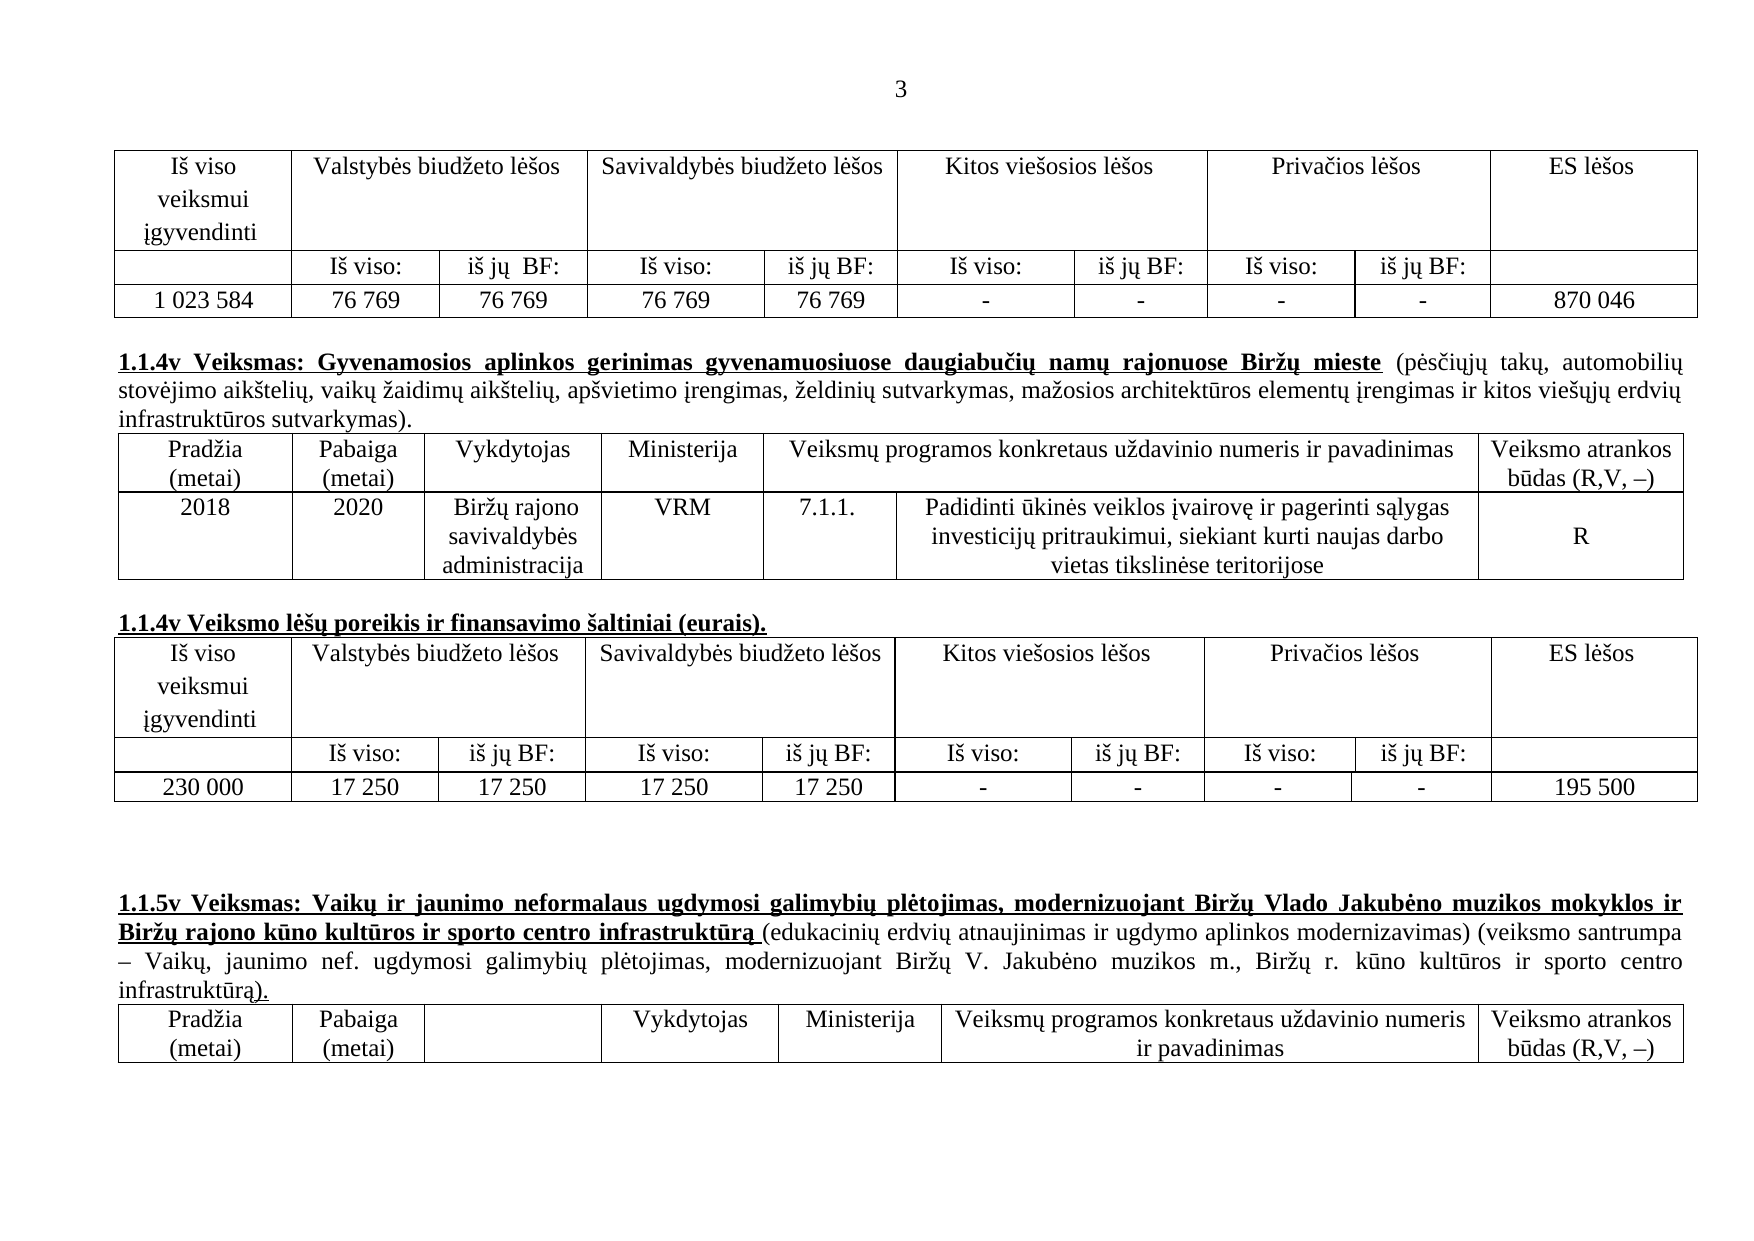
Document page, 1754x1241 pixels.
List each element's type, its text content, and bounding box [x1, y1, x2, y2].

table_header Pabaiga (metai) [293, 1005, 424, 1062]
table_header Iš viso veiksmui įgyvendinti [115, 151, 291, 250]
table_cell Iš viso: [588, 251, 764, 284]
table_cell [1491, 251, 1697, 284]
table_cell - [1208, 285, 1354, 317]
table_cell [115, 738, 291, 771]
table_header Savivaldybės biudžeto lėšos [588, 151, 897, 250]
table_cell Iš viso: [1205, 738, 1355, 771]
table_cell Iš viso: [898, 251, 1074, 284]
text 1.1.5v Veiksmas: Vaikų ir jaunimo neformalaus ugdymosi galimybių plėtojimas, modernizuojant Biržų Vlado Jakubėno muzikos mokyklos ir [118, 888, 1683, 913]
table_cell 870 046 [1491, 285, 1697, 317]
table_cell Iš viso: [586, 738, 762, 771]
table_cell iš jų BF: [1356, 251, 1490, 284]
table_cell 2020 [293, 493, 424, 579]
table_cell iš jų BF: [1072, 738, 1204, 771]
table_cell - [1352, 773, 1491, 801]
table_cell iš jų BF: [1075, 251, 1207, 284]
table_cell - [896, 773, 1071, 801]
table_cell - [1205, 773, 1351, 801]
table_cell iš jų BF: [763, 738, 894, 771]
table_cell 17 250 [763, 773, 894, 801]
table_cell VRM [602, 493, 763, 579]
table_cell [115, 251, 291, 284]
table_cell 76 769 [765, 285, 897, 317]
table_header ES lėšos [1491, 151, 1697, 250]
table_header Vykdytojas [425, 434, 601, 491]
table_cell 76 769 [292, 285, 439, 317]
table_header Veiksmų programos konkretaus uždavinio numeris ir pavadinimas [764, 434, 1478, 491]
table_cell Iš viso: [292, 738, 438, 771]
table_cell - [898, 285, 1074, 317]
table_cell 76 769 [440, 285, 587, 317]
table_header Ministerija [779, 1005, 941, 1062]
table_cell iš jų BF: [765, 251, 897, 284]
table_cell - [1072, 773, 1204, 801]
text 1.1.4v Veiksmo lėšų poreikis ir finansavimo šaltiniai (eurais). [118, 608, 1683, 637]
table_header Ministerija [602, 434, 763, 491]
table_header Veiksmo atrankos būdas (R,V, –) [1479, 1005, 1683, 1062]
table_cell - [1075, 285, 1207, 317]
table_cell 17 250 [586, 773, 762, 801]
table_cell Iš viso: [1208, 251, 1354, 284]
table_header Veiksmų programos konkretaus uždavinio numeris ir pavadinimas [942, 1005, 1478, 1062]
table_header Vykdytojas [602, 1005, 778, 1062]
table_header Pradžia (metai) [119, 434, 292, 491]
table_cell 2018 [119, 493, 292, 579]
table_header ES lėšos [1492, 638, 1697, 737]
text Biržų rajono kūno kultūros ir sporto centro infrastruktūrą (edukacinių erdvių atnaujinimas ir ugdymo aplinkos modernizavimas) (veiksmo santrumpa – Vaikų, jaunimo nef. ugdymosi galimybių plėtojimas, modernizuojant Biržų V. Jakubėno muzikos m., Biržų r. kūno kultūros ir sporto centro infrastruktūrą). [118, 915, 1683, 1003]
table_header Iš viso veiksmui įgyvendinti [115, 638, 291, 737]
table_cell 76 769 [588, 285, 764, 317]
table_cell Biržų rajono savivaldybės administracija [425, 493, 601, 579]
table_cell Iš viso: [896, 738, 1071, 771]
table_header Pradžia (metai) [119, 1005, 292, 1062]
table_header [425, 1005, 601, 1062]
table_cell 17 250 [292, 773, 438, 801]
table_cell [1492, 738, 1697, 771]
table_cell 1 023 584 [115, 285, 291, 317]
table_cell iš jų BF: [440, 251, 587, 284]
table_cell Padidinti ūkinės veiklos įvairovę ir pagerinti sąlygas investicijų pritraukimui, siekiant kurti naujas darbo vietas tikslinėse teritorijose [897, 493, 1478, 579]
table_header Veiksmo atrankos būdas (R,V, –) [1479, 434, 1683, 491]
table_cell iš jų BF: [1356, 738, 1491, 771]
table_header Savivaldybės biudžeto lėšos [586, 638, 894, 737]
table_cell 230 000 [115, 773, 291, 801]
text 1.1.4v Veiksmas: Gyvenamosios aplinkos gerinimas gyvenamuosiuose daugiabučių namų rajonuose Biržų mieste (pėsčiųjų takų, automobilių stovėjimo aikštelių, vaikų žaidimų aikštelių, apšvietimo įrengimas, želdinių sutvarkymas, mažosios architektūros elementų įrengimas ir kitos viešųjų erdvių infrastruktūros sutvarkymas). [118, 347, 1683, 433]
table_header Valstybės biudžeto lėšos [292, 638, 585, 737]
table_cell iš jų BF: [439, 738, 585, 771]
table_cell R [1479, 493, 1683, 579]
table_cell - [1356, 285, 1490, 317]
table_header Privačios lėšos [1205, 638, 1491, 737]
table_header Kitos viešosios lėšos [896, 638, 1204, 737]
table_cell 7.1.1. [764, 493, 896, 579]
table_header Pabaiga (metai) [293, 434, 424, 491]
table_header Kitos viešosios lėšos [898, 151, 1207, 250]
table_header Valstybės biudžeto lėšos [292, 151, 587, 250]
table_cell 195 500 [1492, 773, 1697, 801]
table_cell 17 250 [439, 773, 585, 801]
table_cell Iš viso: [292, 251, 439, 284]
table_header Privačios lėšos [1208, 151, 1490, 250]
